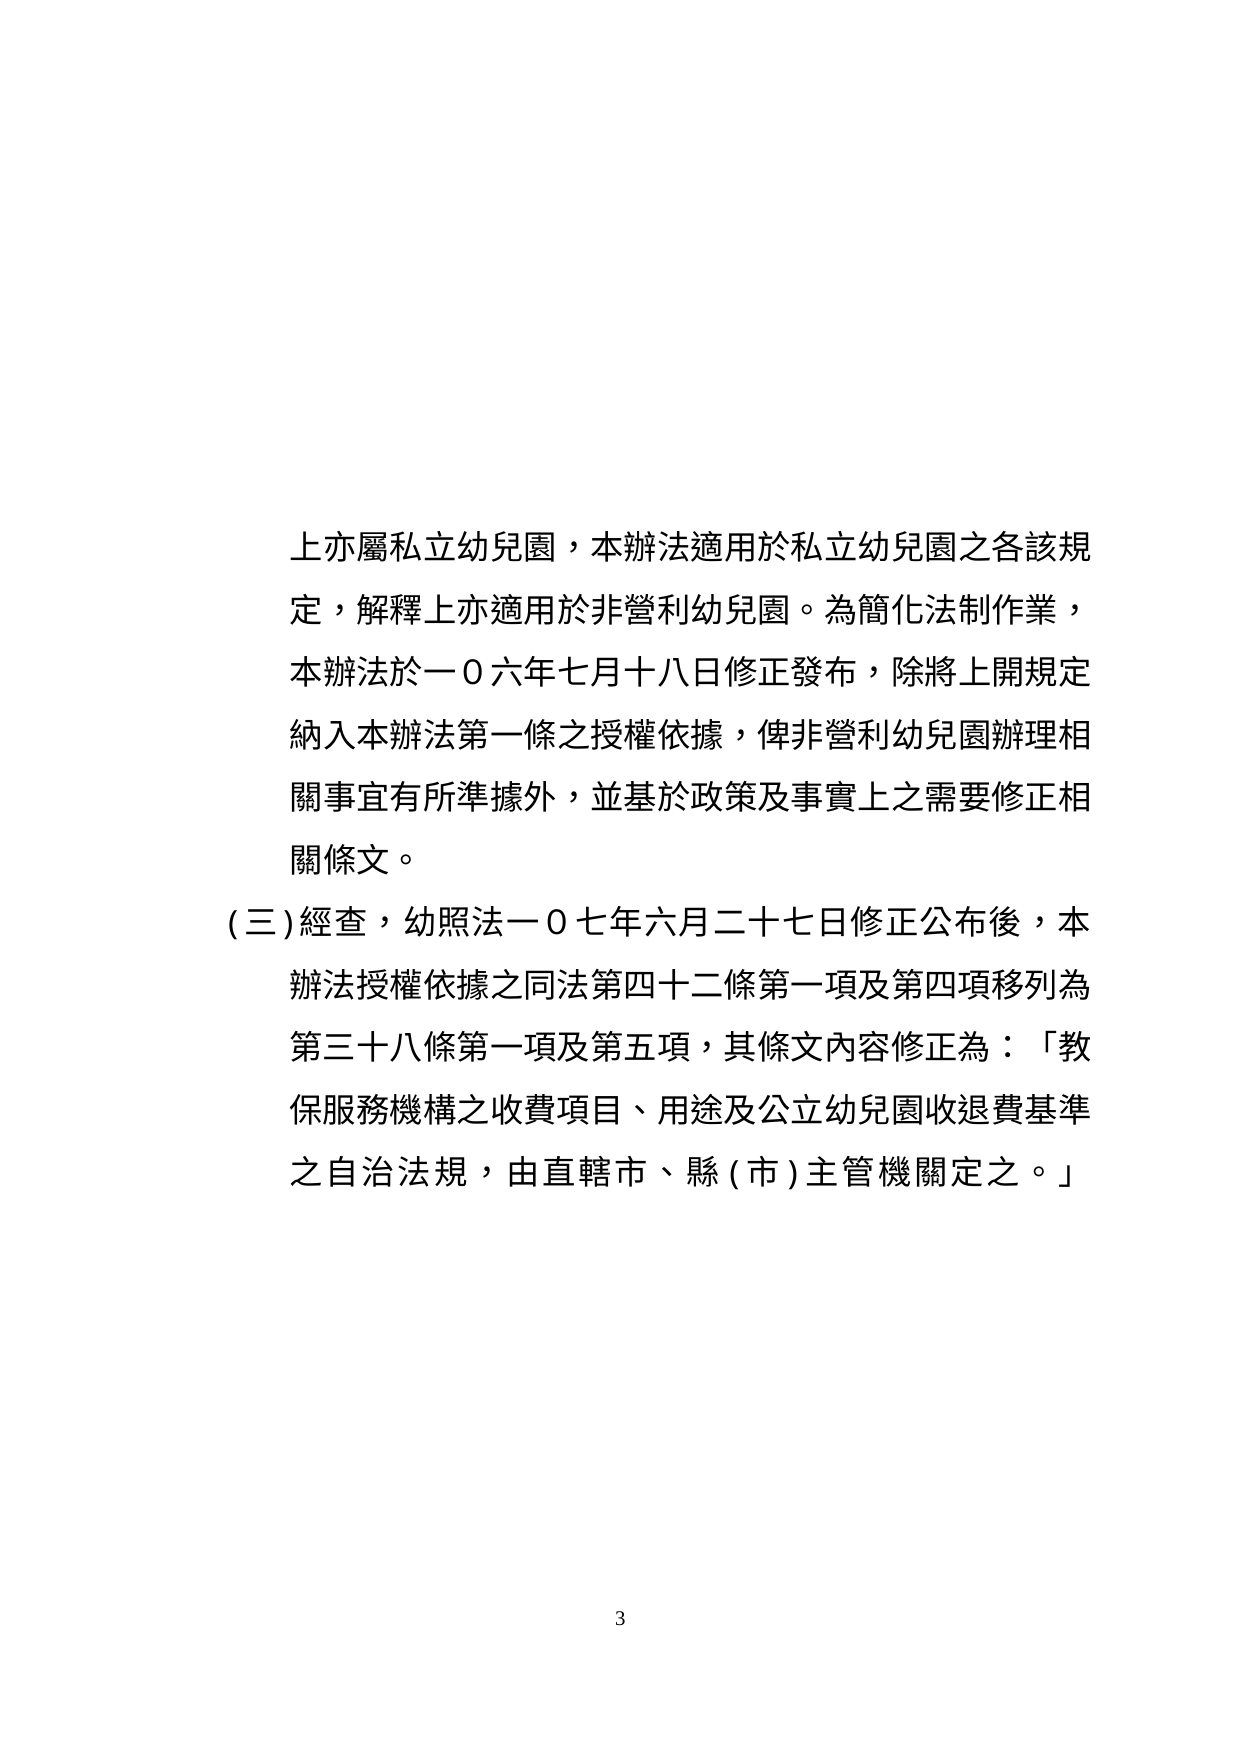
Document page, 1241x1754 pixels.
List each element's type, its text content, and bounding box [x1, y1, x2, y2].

text 上亦屬私立幼兒園，本辦法適用於私立幼兒園之各該規定，解釋上亦適用於非營利幼兒園。為簡化法制作業，本辦法於一０六年七月十八日修正發布，除將上開規定納入本辦法第一條之授權依據，俾非營利幼兒園辦理相關事宜有所準據外，並基於政策及事實上之需要修正相關條文。 [223, 504, 1092, 879]
text (三)經查，幼照法一０七年六月二十七日修正公布後，本辦法授權依據之同法第四十二條第一項及第四項移列為第三十八條第一項及第五項，其條文內容修正為：「教保服務機構之收費項目、用途及公立幼兒園收退費基準之自治法規，由直轄市、縣(市)主管機關定之。」 [223, 879, 1092, 1191]
